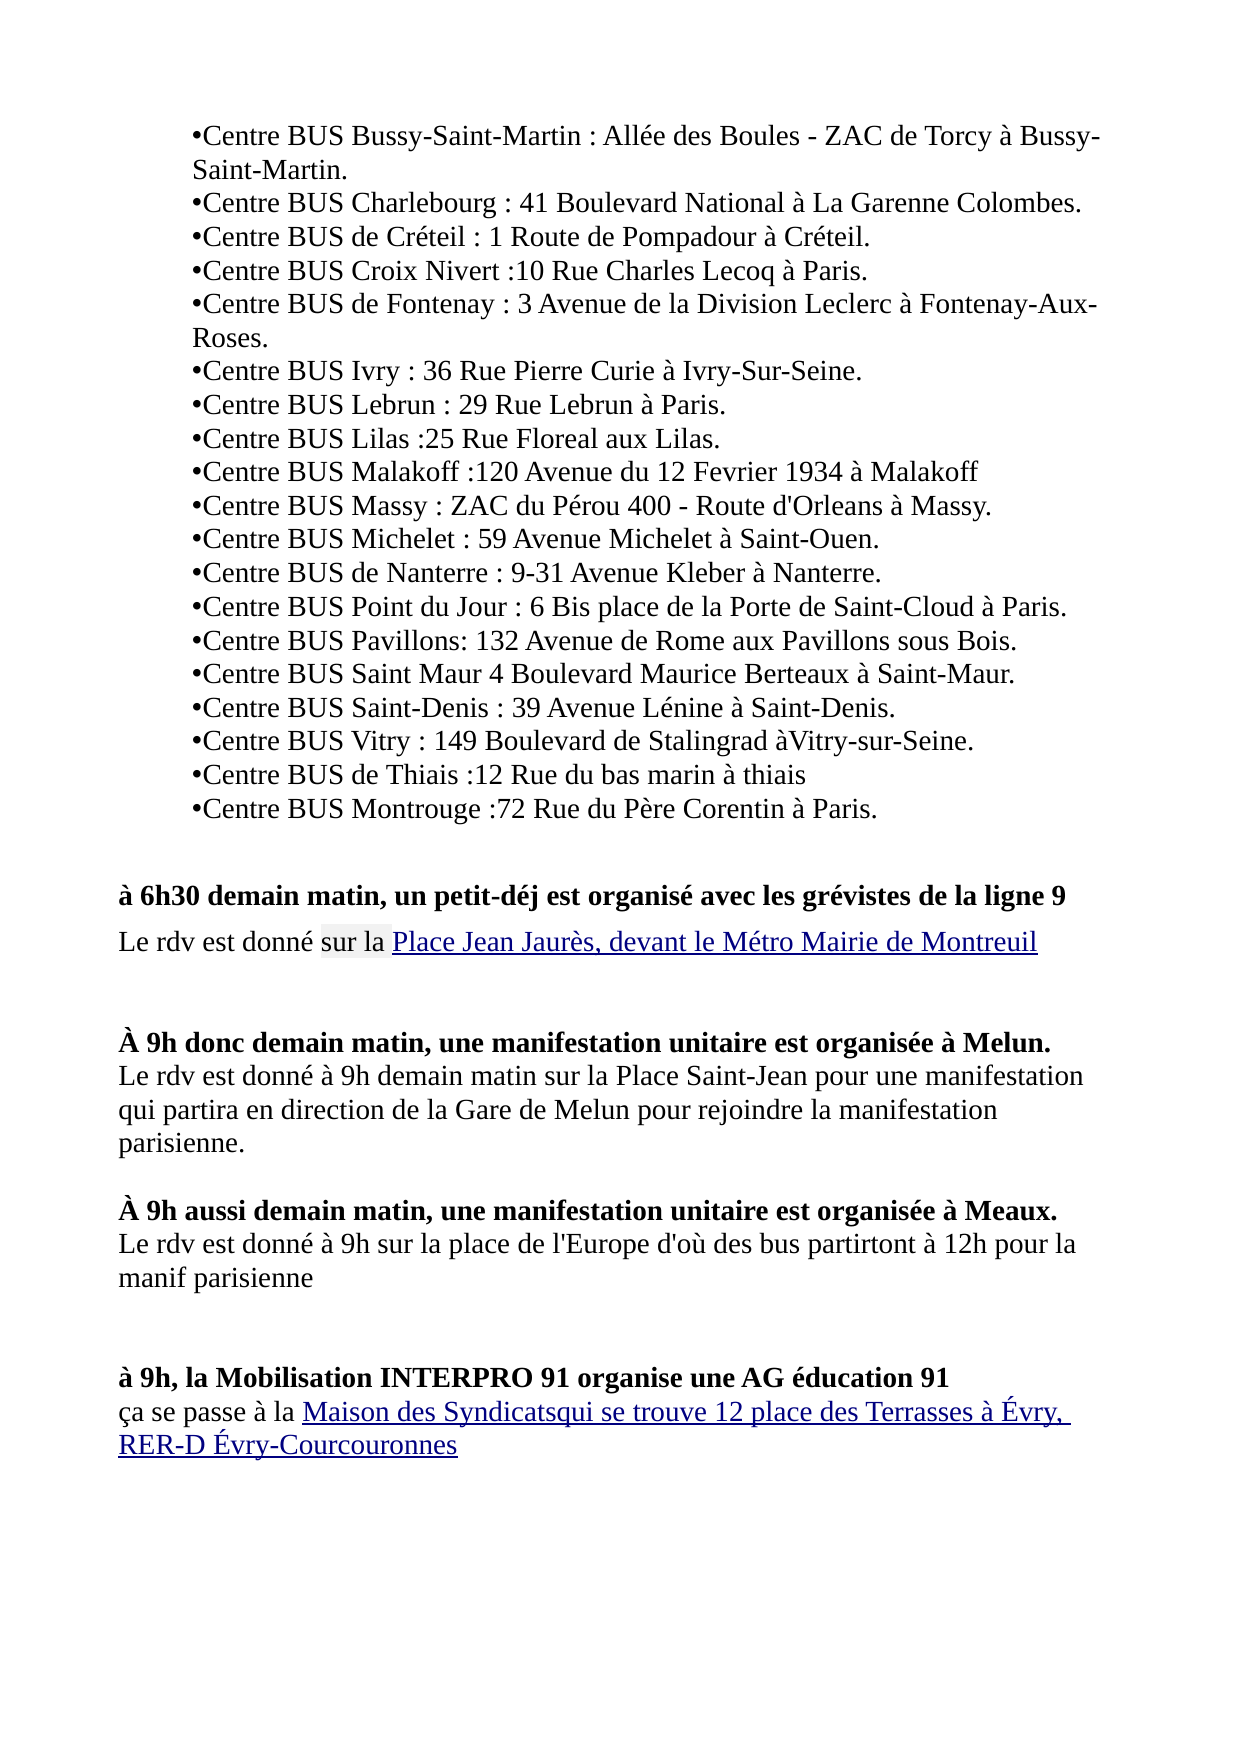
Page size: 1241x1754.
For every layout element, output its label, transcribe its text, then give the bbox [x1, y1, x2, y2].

text À 9h aussi demain matin, une manifestation unitaire est organisée à Meaux. [118, 1193, 1122, 1226]
list Centre BUS Vitry : 149 Boulevard de Stalingrad àVitry-sur-Seine. [118, 723, 1122, 757]
list Centre BUS de Fontenay : 3 Avenue de la Division Leclerc à Fontenay-Aux-Roses. [118, 286, 1122, 353]
subtitle à 6h30 demain matin, un petit-déj est organisé avec les grévistes de la ligne 9 [118, 878, 1122, 912]
text Le rdv est donné à 9h demain matin sur la Place Saint-Jean pour une manifestation qui partira en direction de la Gare de Melun pour rejoindre la manifestation parisienne. [118, 1058, 1122, 1159]
list Centre BUS Saint-Denis : 39 Avenue Lénine à Saint-Denis. [118, 690, 1122, 723]
list Centre BUS de Nanterre : 9-31 Avenue Kleber à Nanterre. [118, 555, 1122, 589]
list Centre BUS Saint Maur 4 Boulevard Maurice Berteaux à Saint-Maur. [118, 656, 1122, 690]
list Centre BUS Lebrun : 29 Rue Lebrun à Paris. [118, 387, 1122, 421]
list Centre BUS de Créteil : 1 Route de Pompadour à Créteil. [118, 219, 1122, 253]
text ça se passe à la Maison des Syndicatsqui se trouve 12 place des Terrasses à Évry, RER-D Évry-Courcouronnes [118, 1394, 1122, 1461]
list Centre BUS Malakoff :120 Avenue du 12 Fevrier 1934 à Malakoff [118, 454, 1122, 488]
text Le rdv est donné sur la Place Jean Jaurès, devant le Métro Mairie de Montreuil [118, 924, 1122, 958]
list Centre BUS Montrouge :72 Rue du Père Corentin à Paris. [118, 791, 1122, 824]
list Centre BUS Ivry : 36 Rue Pierre Curie à Ivry-Sur-Seine. [118, 353, 1122, 387]
text Le rdv est donné à 9h sur la place de l'Europe d'où des bus partirtont à 12h pour la manif parisienne [118, 1226, 1122, 1293]
text À 9h donc demain matin, une manifestation unitaire est organisée à Melun. [118, 1025, 1122, 1058]
list Centre BUS Lilas :25 Rue Floreal aux Lilas. [118, 421, 1122, 454]
list Centre BUS Michelet : 59 Avenue Michelet à Saint-Ouen. [118, 522, 1122, 555]
list Centre BUS Charlebourg : 41 Boulevard National à La Garenne Colombes. [118, 185, 1122, 219]
list Centre BUS Bussy-Saint-Martin : Allée des Boules - ZAC de Torcy à Bussy-Saint-Martin. [118, 118, 1122, 185]
list Centre BUS Croix Nivert :10 Rue Charles Lecoq à Paris. [118, 253, 1122, 286]
list Centre BUS de Thiais :12 Rue du bas marin à thiais [118, 757, 1122, 791]
list Centre BUS Massy : ZAC du Pérou 400 - Route d'Orleans à Massy. [118, 488, 1122, 522]
text à 9h, la Mobilisation INTERPRO 91 organise une AG éducation 91 [118, 1360, 1122, 1394]
list Centre BUS Pavillons: 132 Avenue de Rome aux Pavillons sous Bois. [118, 623, 1122, 656]
list Centre BUS Point du Jour : 6 Bis place de la Porte de Saint-Cloud à Paris. [118, 589, 1122, 623]
